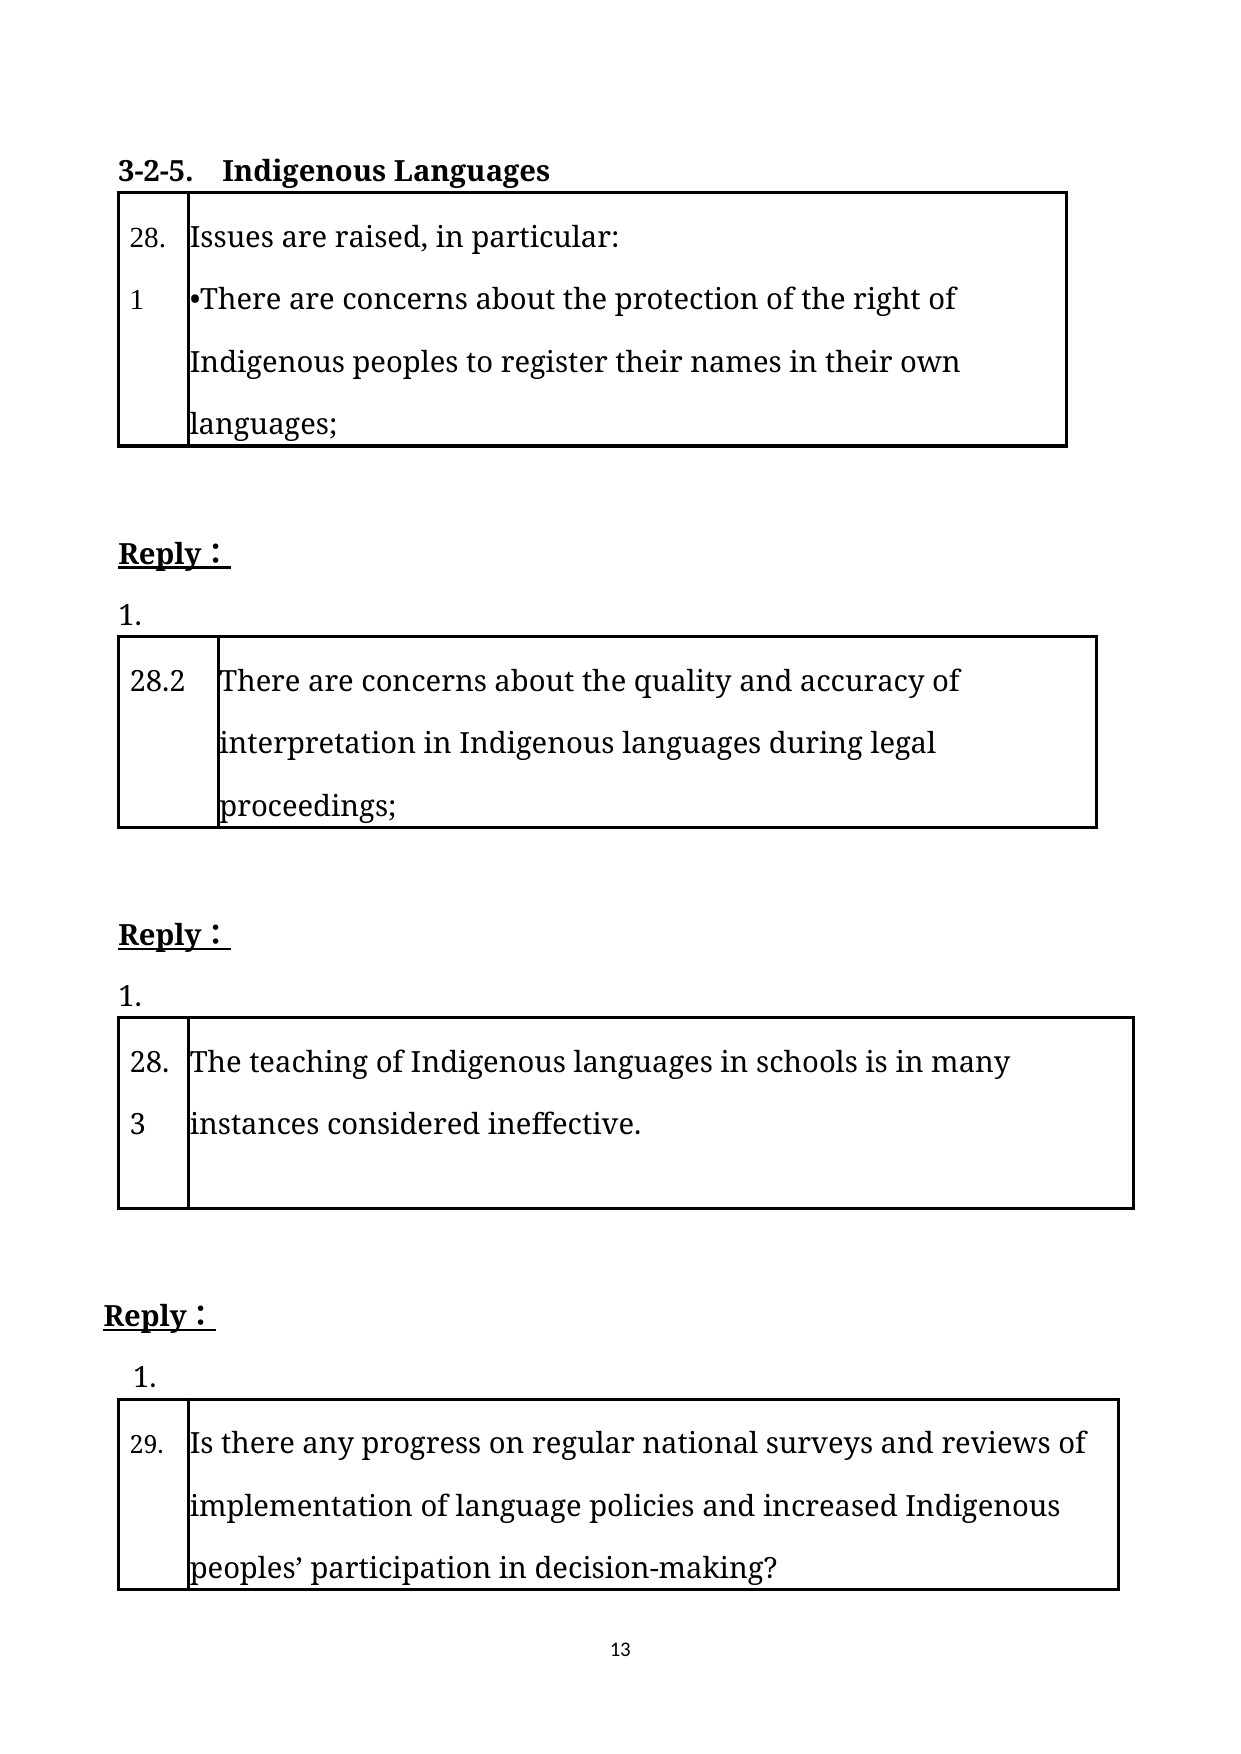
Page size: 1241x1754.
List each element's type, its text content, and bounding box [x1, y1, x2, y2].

text Reply： [118, 510, 1122, 572]
table_header Is there any progress on regular national surveys and reviews of implementation of language policies and increased Indigenous peoples’ participation in decision-making? [190, 1401, 1117, 1588]
table_header There are concerns about the quality and accuracy of interpretation in Indigenous languages during legal proceedings; [220, 638, 1095, 826]
table_header Issues are raised, in particular: •There are concerns about the protection of the right of Indigenous peoples to register their names in their own languages; [190, 194, 1065, 444]
text Reply： [118, 891, 1122, 954]
table_header [120, 1401, 187, 1588]
table_header [120, 1019, 187, 1207]
table_header [120, 638, 217, 826]
text Reply： [103, 1272, 1122, 1335]
list Indigenous Languages [118, 129, 1122, 191]
table_header The teaching of Indigenous languages in schools is in many instances considered ineffective. [190, 1019, 1132, 1207]
table_header [120, 194, 187, 444]
